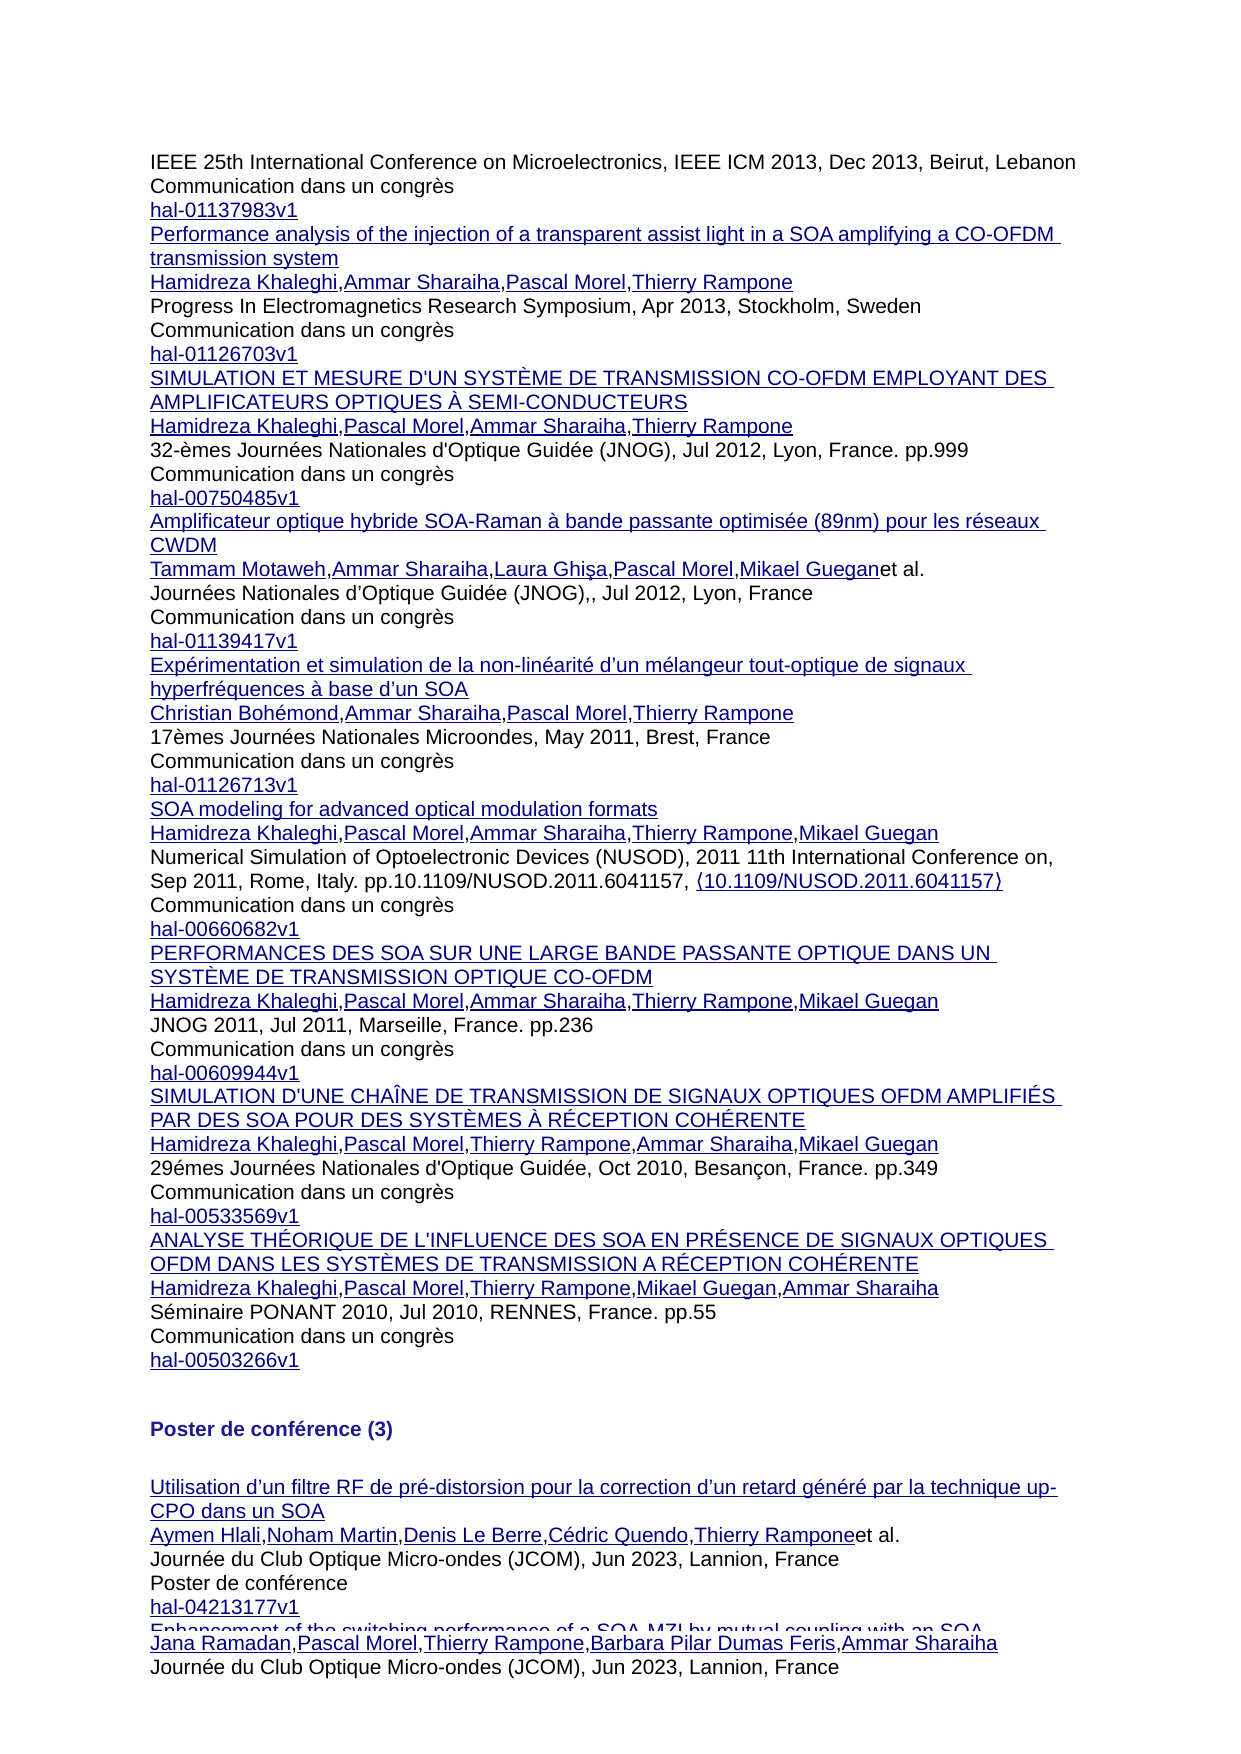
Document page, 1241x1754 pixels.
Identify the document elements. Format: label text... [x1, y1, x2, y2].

table_cell PERFORMANCES DES SOA SUR UNE LARGE BANDE PASSANTE OPTIQUE DANS UN SYSTÈME DE TRANSMISSION OPTIQUE CO-OFDM Hamidreza Khaleghi,Pascal Morel,Ammar Sharaiha,Thierry Rampone,Mikael Guegan JNOG 2011, Jul 2011, Marseille, France. pp.236 Communication dans un congrès hal-00609944v1 [150, 941, 1090, 1084]
table_cell Amplificateur optique hybride SOA-Raman à bande passante optimisée (89nm) pour les réseaux CWDM Tammam Motaweh,Ammar Sharaiha,Laura Ghişa,Pascal Morel,Mikael Gueganet al. Journées Nationales d’Optique Guidée (JNOG),, Jul 2012, Lyon, France Communication dans un congrès hal-01139417v1 [150, 509, 1090, 653]
table_cell Expérimentation et simulation de la non-linéarité d’un mélangeur tout-optique de signaux hyperfréquences à base d’un SOA Christian Bohémond,Ammar Sharaiha,Pascal Morel,Thierry Rampone 17èmes Journées Nationales Microondes, May 2011, Brest, France Communication dans un congrès hal-01126713v1 [150, 653, 1090, 797]
table_cell SIMULATION ET MESURE D'UN SYSTÈME DE TRANSMISSION CO-OFDM EMPLOYANT DES AMPLIFICATEURS OPTIQUES À SEMI-CONDUCTEURS Hamidreza Khaleghi,Pascal Morel,Ammar Sharaiha,Thierry Rampone 32-èmes Journées Nationales d'Optique Guidée (JNOG), Jul 2012, Lyon, France. pp.999 Communication dans un congrès hal-00750485v1 [150, 366, 1090, 509]
table_cell ANALYSE THÉORIQUE DE L'INFLUENCE DES SOA EN PRÉSENCE DE SIGNAUX OPTIQUES OFDM DANS LES SYSTÈMES DE TRANSMISSION A RÉCEPTION COHÉRENTE Hamidreza Khaleghi,Pascal Morel,Thierry Rampone,Mikael Guegan,Ammar Sharaiha Séminaire PONANT 2010, Jul 2010, RENNES, France. pp.55 Communication dans un congrès hal-00503266v1 [150, 1228, 1090, 1372]
table_cell SOA modeling for advanced optical modulation formats Hamidreza Khaleghi,Pascal Morel,Ammar Sharaiha,Thierry Rampone,Mikael Guegan Numerical Simulation of Optoelectronic Devices (NUSOD), 2011 11th International Conference on, Sep 2011, Rome, Italy. pp.10.1109/NUSOD.2011.6041157, ⟨10.1109/NUSOD.2011.6041157⟩ Communication dans un congrès hal-00660682v1 [150, 797, 1090, 941]
table_cell Performance analysis of the injection of a transparent assist light in a SOA amplifying a CO-OFDM transmission system Hamidreza Khaleghi,Ammar Sharaiha,Pascal Morel,Thierry Rampone Progress In Electromagnetics Research Symposium, Apr 2013, Stockholm, Sweden Communication dans un congrès hal-01126703v1 [150, 222, 1090, 366]
table_cell IEEE 25th International Conference on Microelectronics, IEEE ICM 2013, Dec 2013, Beirut, Lebanon Communication dans un congrès hal-01137983v1 [150, 150, 1090, 222]
table_cell Enhancement of the switching performance of a SOA-MZI by mutual coupling with an SOA Jana Ramadan,Pascal Morel,Thierry Rampone,Barbara Pilar Dumas Feris,Ammar Sharaiha Journée du Club Optique Micro-ondes (JCOM), Jun 2023, Lannion, France [150, 1619, 1090, 1679]
table_header Utilisation d’un filtre RF de pré-distorsion pour la correction d’un retard généré par la technique up-CPO dans un SOA Aymen Hlali,Noham Martin,Denis Le Berre,Cédric Quendo,Thierry Ramponeet al. Journée du Club Optique Micro-ondes (JCOM), Jun 2023, Lannion, France Poster de conférence hal-04213177v1 [150, 1475, 1090, 1619]
table_cell SIMULATION D'UNE CHAÎNE DE TRANSMISSION DE SIGNAUX OPTIQUES OFDM AMPLIFIÉS PAR DES SOA POUR DES SYSTÈMES À RÉCEPTION COHÉRENTE Hamidreza Khaleghi,Pascal Morel,Thierry Rampone,Ammar Sharaiha,Mikael Guegan 29émes Journées Nationales d'Optique Guidée, Oct 2010, Besançon, France. pp.349 Communication dans un congrès hal-00533569v1 [150, 1084, 1090, 1228]
subtitle Poster de conférence (3) [150, 1417, 1090, 1441]
